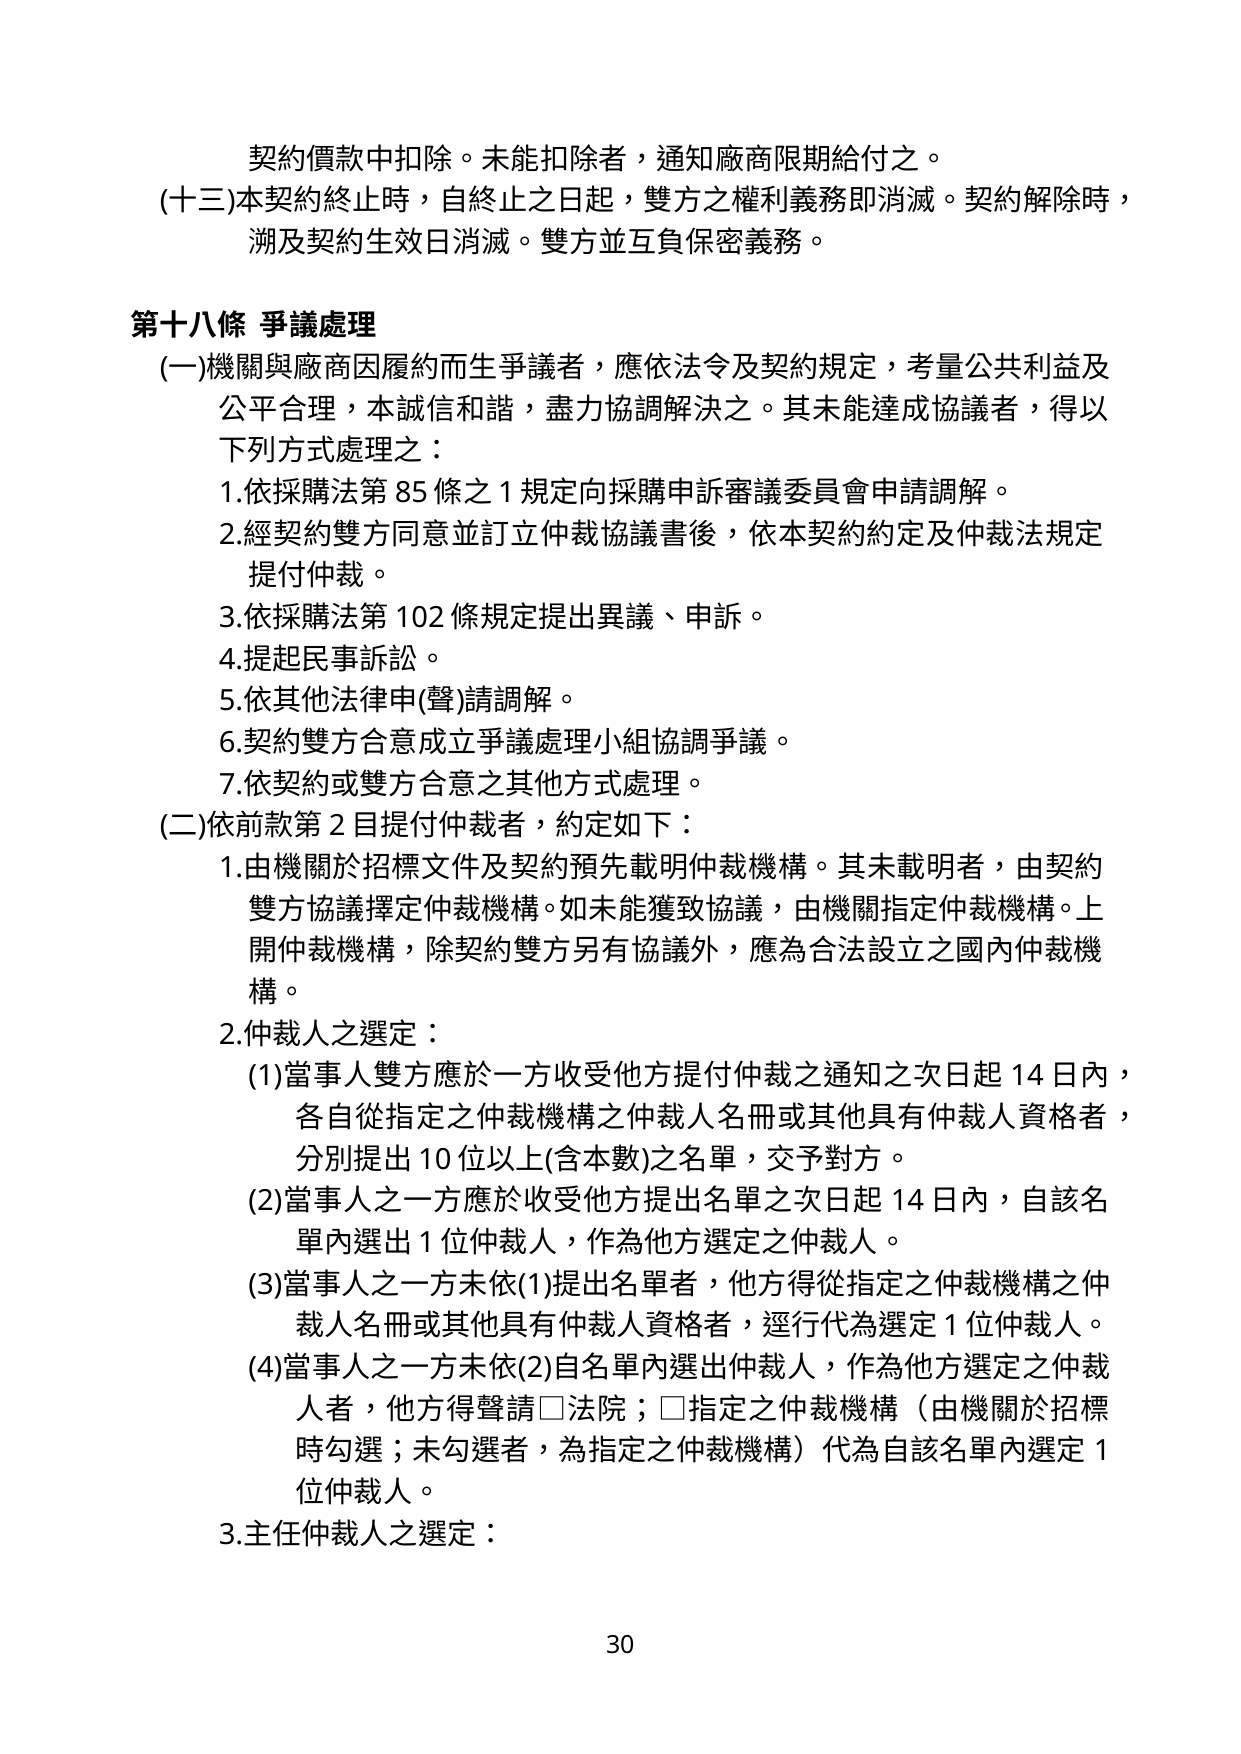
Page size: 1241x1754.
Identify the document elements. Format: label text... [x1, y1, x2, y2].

text (1)當事人雙方應於一方收受他方提付仲裁之通知之次日起14日內，各自從指定之仲裁機構之仲裁人名冊或其他具有仲裁人資格者，分別提出10位以上(含本數)之名單，交予對方。 [248, 1052, 1110, 1177]
text 1.依採購法第85條之1規定向採購申訴審議委員會申請調解。 [218, 469, 1104, 511]
text 7.依契約或雙方合意之其他方式處理。 [218, 761, 1104, 802]
text (二)依前款第2目提付仲裁者，約定如下： [159, 802, 1110, 844]
text 第十八條 爭議處理 [130, 302, 1110, 344]
text (2)當事人之一方應於收受他方提出名單之次日起14日內，自該名單內選出1位仲裁人，作為他方選定之仲裁人。 [248, 1177, 1110, 1261]
text (一)機關與廠商因履約而生爭議者，應依法令及契約規定，考量公共利益及公平合理，本誠信和諧，盡力協調解決之。其未能達成協議者，得以下列方式處理之： [159, 344, 1110, 469]
text 2.經契約雙方同意並訂立仲裁協議書後，依本契約約定及仲裁法規定提付仲裁。 [218, 511, 1104, 594]
text (十二)廠商不得對本契約採購案任何人要求、期約、收受或給予賄賂、佣金、比例金、仲介費、後謝金、回扣、餽贈、招待或其他不正利益。分包廠商亦同。違反規定者，機關得終止或解除契約，並將2倍之不正利益自契約價款中扣除。未能扣除者，通知廠商限期給付之。 [159, 136, 1110, 177]
text (十三)本契約終止時，自終止之日起，雙方之權利義務即消滅。契約解除時，溯及契約生效日消滅。雙方並互負保密義務。 [159, 177, 1110, 261]
text 2.仲裁人之選定： [218, 1011, 1104, 1052]
text 5.依其他法律申(聲)請調解。 [218, 677, 1104, 719]
text 1.由機關於招標文件及契約預先載明仲裁機構。其未載明者，由契約雙方協議擇定仲裁機構。如未能獲致協議，由機關指定仲裁機構。上開仲裁機構，除契約雙方另有協議外，應為合法設立之國內仲裁機構。 [218, 844, 1104, 1011]
text 6.契約雙方合意成立爭議處理小組協調爭議。 [218, 719, 1104, 761]
text 3.依採購法第102條規定提出異議、申訴。 [218, 594, 1104, 636]
text 4.提起民事訴訟。 [218, 636, 1104, 677]
text (3)當事人之一方未依(1)提出名單者，他方得從指定之仲裁機構之仲裁人名冊或其他具有仲裁人資格者，逕行代為選定1位仲裁人。 [248, 1261, 1110, 1344]
text (4)當事人之一方未依(2)自名單內選出仲裁人，作為他方選定之仲裁人者，他方得聲請□法院；□指定之仲裁機構（由機關於招標時勾選；未勾選者，為指定之仲裁機構）代為自該名單內選定1位仲裁人。 [248, 1344, 1110, 1511]
text 3.主任仲裁人之選定： [218, 1511, 1104, 1552]
